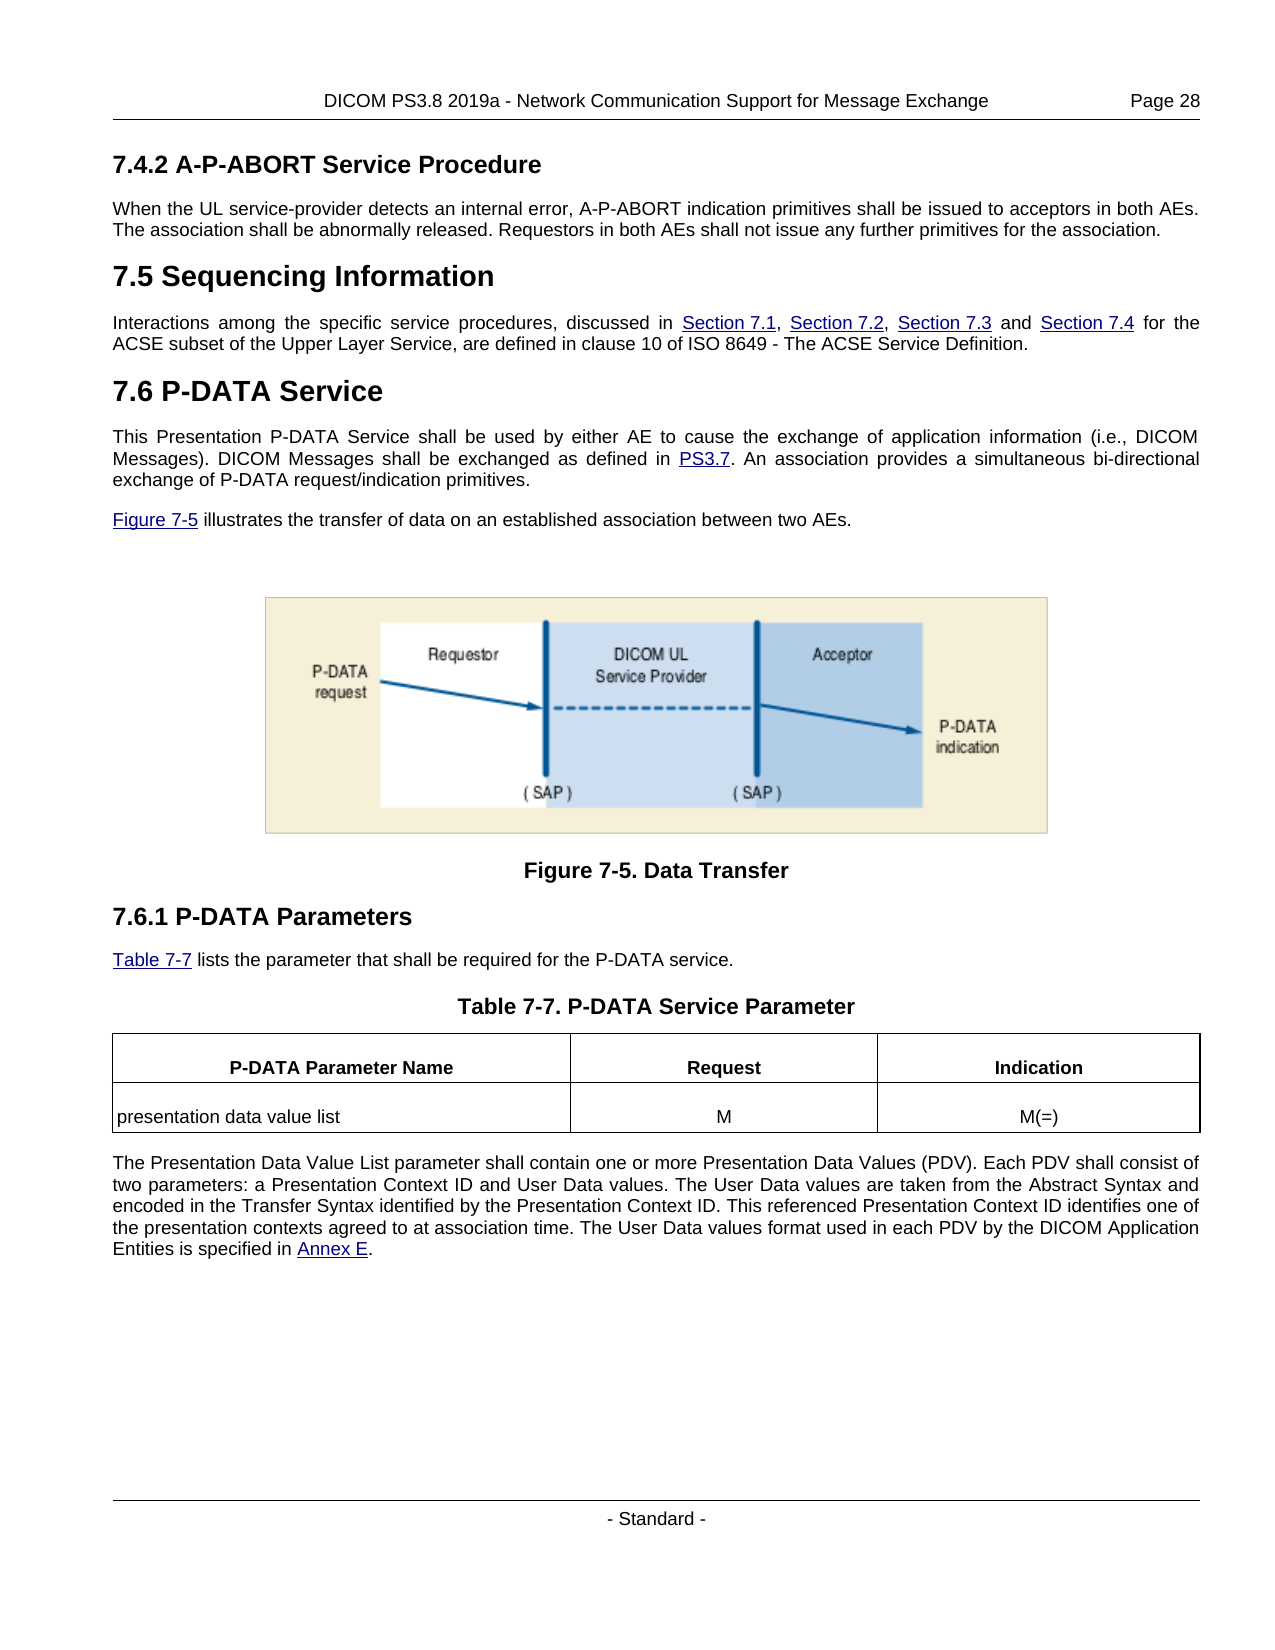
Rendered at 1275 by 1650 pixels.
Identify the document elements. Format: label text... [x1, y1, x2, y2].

text Table 7-7. P-DATA Service Parameter [112, 993, 1200, 1019]
table_header Request [571, 1034, 877, 1082]
table_header Indication [878, 1034, 1199, 1082]
text 7.6.1 P-DATA Parameters [112, 902, 1200, 930]
text 7.4.2 A-P-ABORT Service Procedure [112, 150, 1200, 179]
picture [264, 597, 1049, 835]
text Figure 7-5 illustrates the transfer of data on an established association between two AEs. [112, 509, 1200, 531]
text 7.5 Sequencing Information [112, 259, 1200, 293]
table_cell presentation data value list [113, 1083, 570, 1132]
table_cell M [571, 1083, 877, 1132]
text Interactions among the specific service procedures, discussed in Section 7.1, Section 7.2, Section 7.3 and Section 7.4 for the ACSE subset of the Upper Layer Service, are defined in clause 10 of ISO 8649 - The ACSE Service Definition. [112, 312, 1200, 355]
text Table 7-7 lists the parameter that shall be required for the P-DATA service. [112, 949, 1200, 971]
text This Presentation P-DATA Service shall be used by either AE to cause the exchange of application information (i.e., DICOM Messages). DICOM Messages shall be exchanged as defined in PS3.7. An association provides a simultaneous bi-directional exchange of P-DATA request/indication primitives. [112, 426, 1200, 491]
text Figure 7-5. Data Transfer [112, 857, 1200, 883]
text When the UL service-provider detects an internal error, A-P-ABORT indication primitives shall be issued to acceptors in both AEs. The association shall be abnormally released. Requestors in both AEs shall not issue any further primitives for the association. [112, 197, 1200, 241]
table_header P-DATA Parameter Name [113, 1034, 570, 1082]
text The Presentation Data Value List parameter shall contain one or more Presentation Data Values (PDV). Each PDV shall consist of two parameters: a Presentation Context ID and User Data values. The User Data values are taken from the Abstract Syntax and encoded in the Transfer Syntax identified by the Presentation Context ID. This referenced Presentation Context ID identifies one of the presentation contexts agreed to at association time. The User Data values format used in each PDV by the DICOM Application Entities is specified in Annex E. [112, 1152, 1200, 1259]
text 7.6 P-DATA Service [112, 373, 1200, 407]
table_cell M(=) [878, 1083, 1199, 1132]
